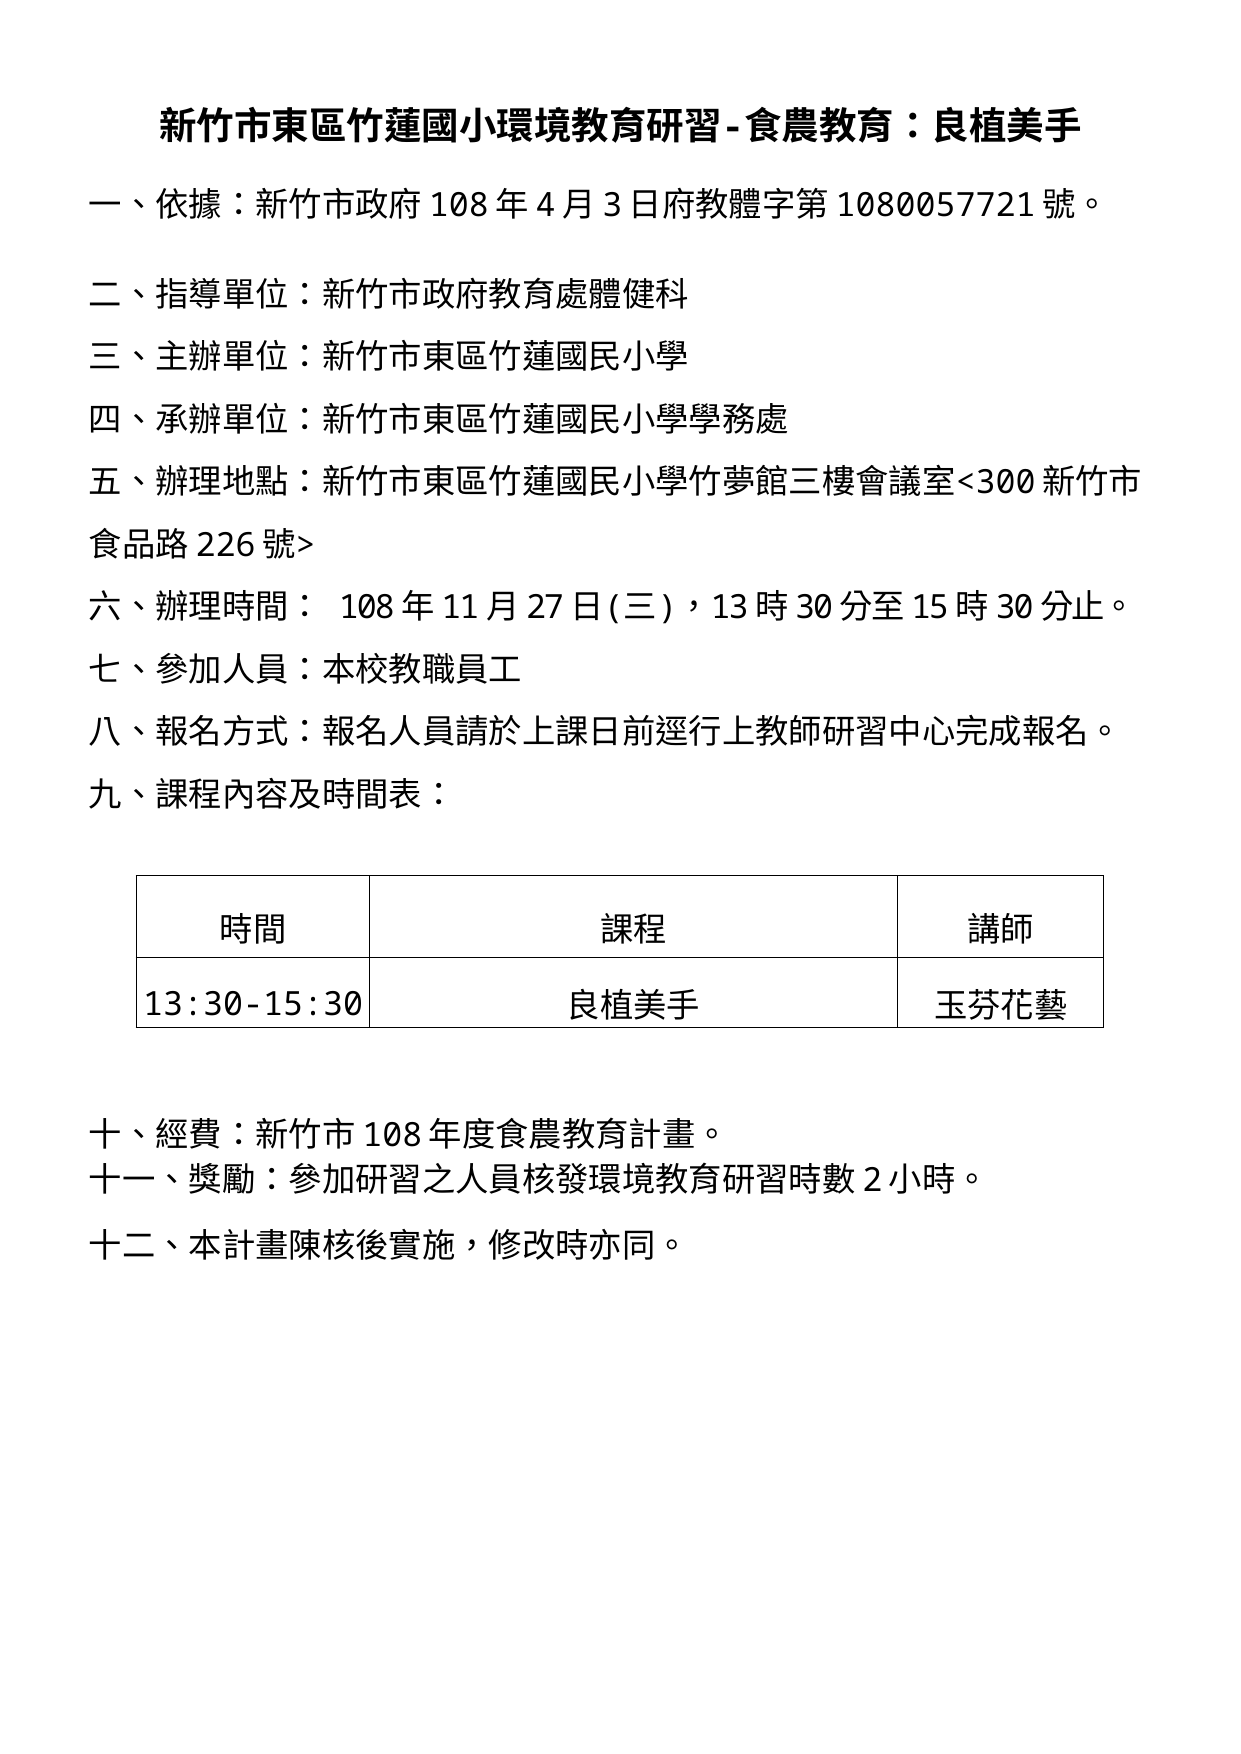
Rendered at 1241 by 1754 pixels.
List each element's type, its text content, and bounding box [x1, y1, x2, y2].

table_cell 13:30-15:30 [137, 958, 369, 1027]
table_header 講師 [898, 876, 1103, 957]
table_cell 良植美手 [370, 958, 897, 1027]
table_header 課程 [370, 876, 897, 957]
text 十一、獎勵：參加研習之人員核發環境教育研習時數2小時。 [89, 1153, 1152, 1201]
table_header 時間 [137, 876, 369, 957]
text 十、經費：新竹市108年度食農教育計畫。 [89, 1090, 1152, 1153]
text 八、報名方式：報名人員請於上課日前逕行上教師研習中心完成報名。 [89, 687, 1152, 750]
text 新竹市東區竹蓮國小環境教育研習-食農教育：良植美手 [89, 96, 1152, 150]
text 二、指導單位：新竹市政府教育處體健科 [89, 250, 1152, 312]
text 六、辦理時間： 108年11月27日(三)，13時30分至15時30分止。 [89, 562, 1152, 625]
text 十二、本計畫陳核後實施，修改時亦同。 [89, 1201, 1152, 1264]
text 四、承辦單位：新竹市東區竹蓮國民小學學務處 [89, 375, 1152, 437]
table_cell 玉芬花藝 [898, 958, 1103, 1027]
text 七、參加人員：本校教職員工 [89, 625, 1152, 687]
text 五、辦理地點：新竹市東區竹蓮國民小學竹夢館三樓會議室<300新竹市食品路226號> [89, 437, 1152, 562]
text 一、依據：新竹市政府108年4月3日府教體字第1080057721號。 [89, 177, 1152, 226]
text 三、主辦單位：新竹市東區竹蓮國民小學 [89, 312, 1152, 375]
text 九、課程內容及時間表： [89, 750, 1152, 812]
